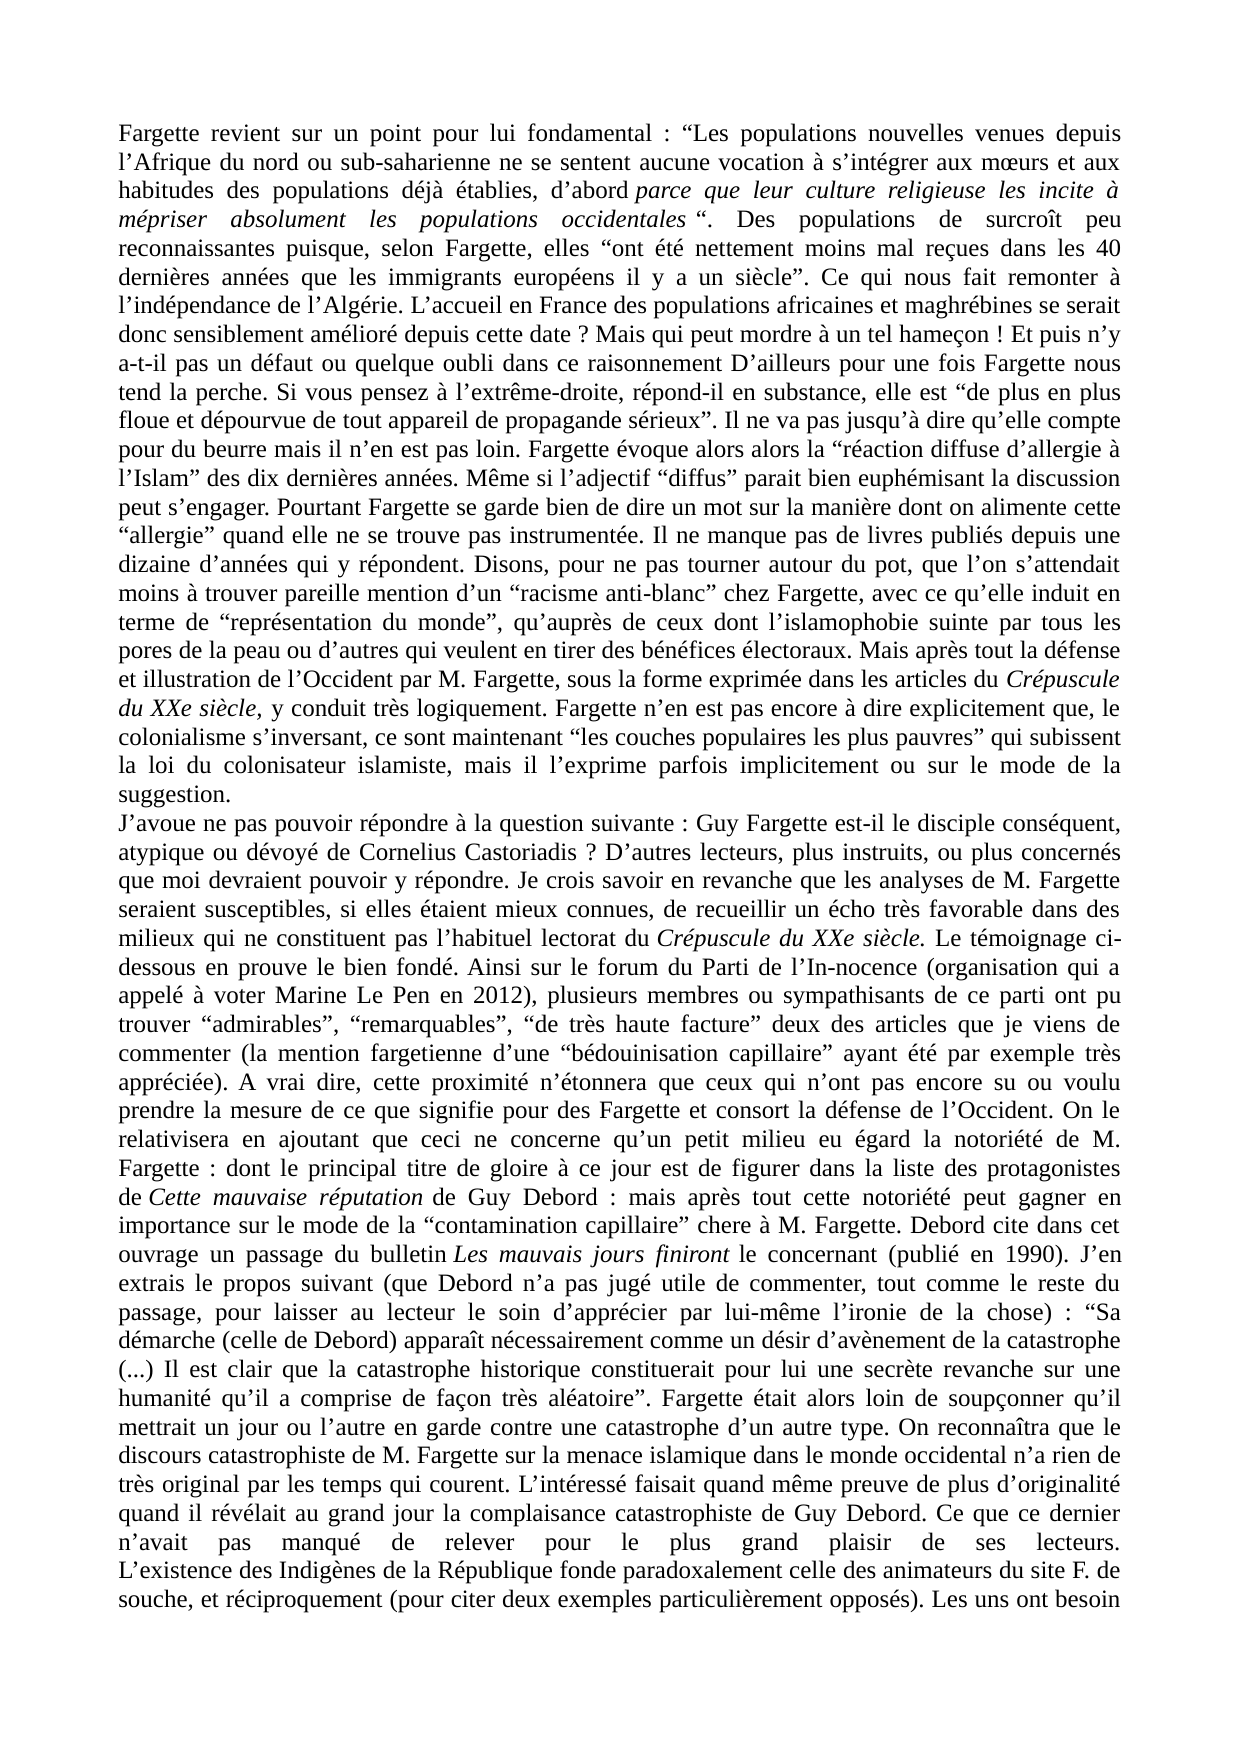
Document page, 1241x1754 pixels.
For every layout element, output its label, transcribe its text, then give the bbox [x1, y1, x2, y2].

text Fargette revient sur un point pour lui fondamental : “Les populations nouvelles venues depuis l’Afrique du nord ou sub-saharienne ne se sentent aucune vocation à s’intégrer aux mœurs et aux habitudes des populations déjà établies, d’abord parce que leur culture religieuse les incite à mépriser absolument les populations occidentales “. Des populations de surcroît peu reconnaissantes puisque, selon Fargette, elles “ont été nettement moins mal reçues dans les 40 dernières années que les immigrants européens il y a un siècle”. Ce qui nous fait remonter à l’indépendance de l’Algérie. L’accueil en France des populations africaines et maghrébines se serait donc sensiblement amélioré depuis cette date ? Mais qui peut mordre à un tel hameçon ! Et puis n’y a-t-il pas un défaut ou quelque oubli dans ce raisonnement D’ailleurs pour une fois Fargette nous tend la perche. Si vous pensez à l’extrême-droite, répond-il en substance, elle est “de plus en plus floue et dépourvue de tout appareil de propagande sérieux”. Il ne va pas jusqu’à dire qu’elle compte pour du beurre mais il n’en est pas loin. Fargette évoque alors alors la “réaction diffuse d’allergie à l’Islam” des dix dernières années. Même si l’adjectif “diffus” parait bien euphémisant la discussion peut s’engager. Pourtant Fargette se garde bien de dire un mot sur la manière dont on alimente cette “allergie” quand elle ne se trouve pas instrumentée. Il ne manque pas de livres publiés depuis une dizaine d’années qui y répondent. Disons, pour ne pas tourner autour du pot, que l’on s’attendait moins à trouver pareille mention d’un “racisme anti-blanc” chez Fargette, avec ce qu’elle induit en terme de “représentation du monde”, qu’auprès de ceux dont l’islamophobie suinte par tous les pores de la peau ou d’autres qui veulent en tirer des bénéfices électoraux. Mais après tout la défense et illustration de l’Occident par M. Fargette, sous la forme exprimée dans les articles du Crépuscule du XXe siècle, y conduit très logiquement. Fargette n’en est pas encore à dire explicitement que, le colonialisme s’inversant, ce sont maintenant “les couches populaires les plus pauvres” qui subissent la loi du colonisateur islamiste, mais il l’exprime parfois implicitement ou sur le mode de la suggestion. J’avoue ne pas pouvoir répondre à la question suivante : Guy Fargette est-il le disciple conséquent, atypique ou dévoyé de Cornelius Castoriadis ? D’autres lecteurs, plus instruits, ou plus concernés que moi devraient pouvoir y répondre. Je crois savoir en revanche que les analyses de M. Fargette seraient susceptibles, si elles étaient mieux connues, de recueillir un écho très favorable dans des milieux qui ne constituent pas l’habituel lectorat du Crépuscule du XXe siècle. Le témoignage ci-dessous en prouve le bien fondé. Ainsi sur le forum du Parti de l’In-nocence (organisation qui a appelé à voter Marine Le Pen en 2012), plusieurs membres ou sympathisants de ce parti ont pu trouver “admirables”, “remarquables”, “de très haute facture” deux des articles que je viens de commenter (la mention fargetienne d’une “bédouinisation capillaire” ayant été par exemple très appréciée). A vrai dire, cette proximité n’étonnera que ceux qui n’ont pas encore su ou voulu prendre la mesure de ce que signifie pour des Fargette et consort la défense de l’Occident. On le relativisera en ajoutant que ceci ne concerne qu’un petit milieu eu égard la notoriété de M. Fargette : dont le principal titre de gloire à ce jour est de figurer dans la liste des protagonistes de Cette mauvaise réputation de Guy Debord : mais après tout cette notoriété peut gagner en importance sur le mode de la “contamination capillaire” chere à M. Fargette. Debord cite dans cet ouvrage un passage du bulletin Les mauvais jours finiront le concernant (publié en 1990). J’en extrais le propos suivant (que Debord n’a pas jugé utile de commenter, tout comme le reste du passage, pour laisser au lecteur le soin d’apprécier par lui-même l’ironie de la chose) : “Sa démarche (celle de Debord) apparaît nécessairement comme un désir d’avènement de la catastrophe (...) Il est clair que la catastrophe historique constituerait pour lui une secrète revanche sur une humanité qu’il a comprise de façon très aléatoire”. Fargette était alors loin de soupçonner qu’il mettrait un jour ou l’autre en garde contre une catastrophe d’un autre type. On reconnaîtra que le discours catastrophiste de M. Fargette sur la menace islamique dans le monde occidental n’a rien de très original par les temps qui courent. L’intéressé faisait quand même preuve de plus d’originalité quand il révélait au grand jour la complaisance catastrophiste de Guy Debord. Ce que ce dernier n’avait pas manqué de relever pour le plus grand plaisir de ses lecteurs. L’existence des Indigènes de la République fonde paradoxalement celle des animateurs du site F. de souche, et réciproquement (pour citer deux exemples particulièrement opposés). Les uns ont besoin [118, 118, 1122, 1613]
